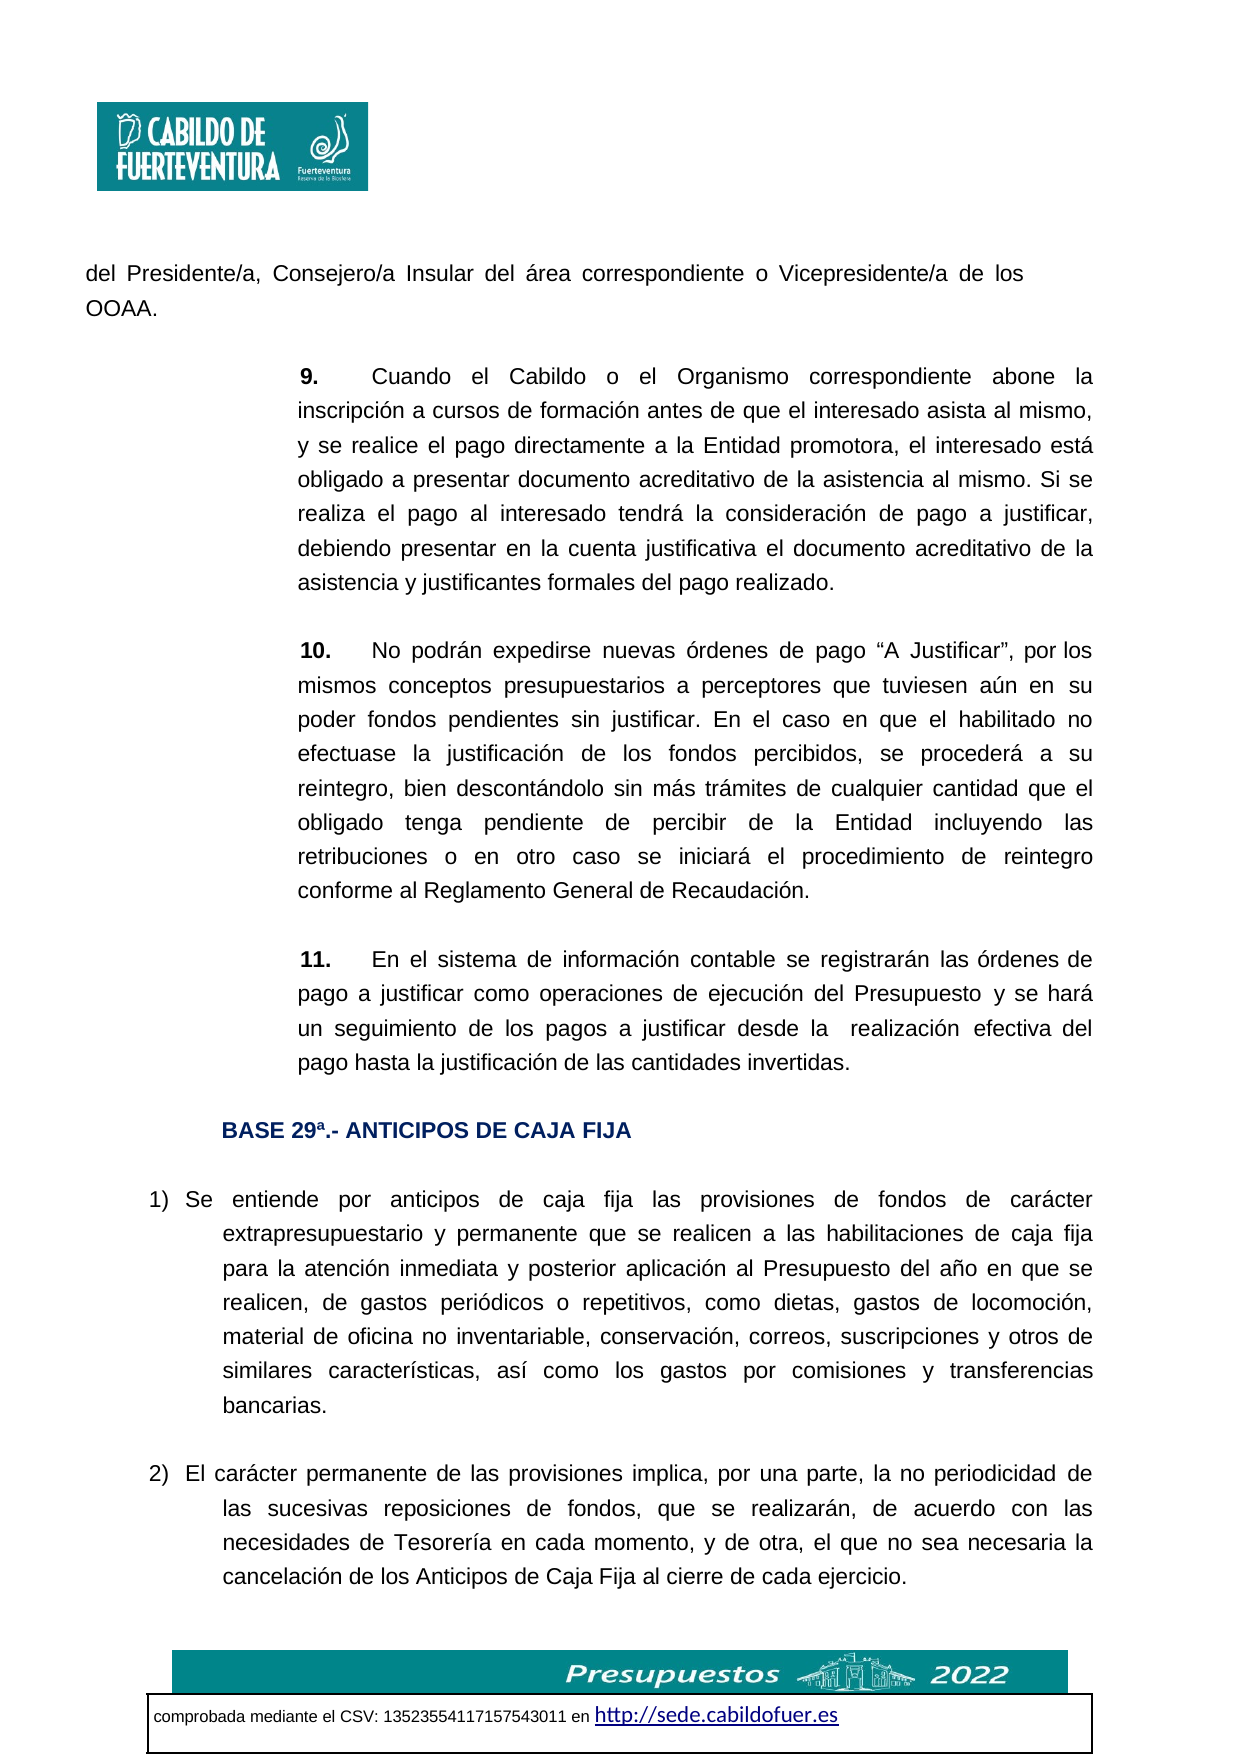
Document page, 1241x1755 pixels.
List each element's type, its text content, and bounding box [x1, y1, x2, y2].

list No podrán expedirse nuevas órdenes de pago “A Justificar”, por los mismos conceptos presupuestarios a perceptores que tuviesen aún en su poder fondos pendientes sin justificar. En el caso en que el habilitado no efectuase la justificación de los fondos percibidos, se procederá a su reintegro, bien descontándolo sin más trámites de cualquier cantidad que el obligado tenga pendiente de percibir de la Entidad incluyendo las retribuciones o en otro caso se iniciará el procedimiento de reintegro conforme al Reglamento General de Recaudación. [226, 637, 1093, 904]
list En el sistema de información contable se registrarán las órdenes de pago a justificar como operaciones de ejecución del Presupuesto y se hará un seguimiento de los pagos a justificar desde la realización efectiva del pago hasta la justificación de las cantidades invertidas. [226, 946, 1093, 1075]
text del Presidente/a, Consejero/a Insular del área correspondiente o Vicepresidente/a de los OOAA. [85, 260, 1093, 321]
list Cuando el Cabildo o el Organismo correspondiente abone la inscripción a cursos de formación antes de que el interesado asista al mismo, y se realice el pago directamente a la Entidad promotora, el interesado está obligado a presentar documento acreditativo de la asistencia al mismo. Si se realiza el pago al interesado tendrá la consideración de pago a justificar, debiendo presentar en la cuenta justificativa el documento acreditativo de la asistencia y justificantes formales del pago realizado. [226, 363, 1093, 595]
subtitle BASE 29ª.- ANTICIPOS DE CAJA FIJA [221, 1117, 1107, 1144]
list Se entiende por anticipos de caja fija las provisiones de fondos de carácter extrapresupuestario y permanente que se realicen a las habilitaciones de caja fija para la atención inmediata y posterior aplicación al Presupuesto del año en que se realicen, de gastos periódicos o repetitivos, como dietas, gastos de locomoción, material de oficina no inventariable, conservación, correos, suscripciones y otros de similares características, así como los gastos por comisiones y transferencias bancarias. [149, 1186, 1093, 1418]
list El carácter permanente de las provisiones implica, por una parte, la no periodicidad de las sucesivas reposiciones de fondos, que se realizarán, de acuerdo con las necesidades de Tesorería en cada momento, y de otra, el que no sea necesaria la cancelación de los Anticipos de Caja Fija al cierre de cada ejercicio. [149, 1460, 1093, 1589]
